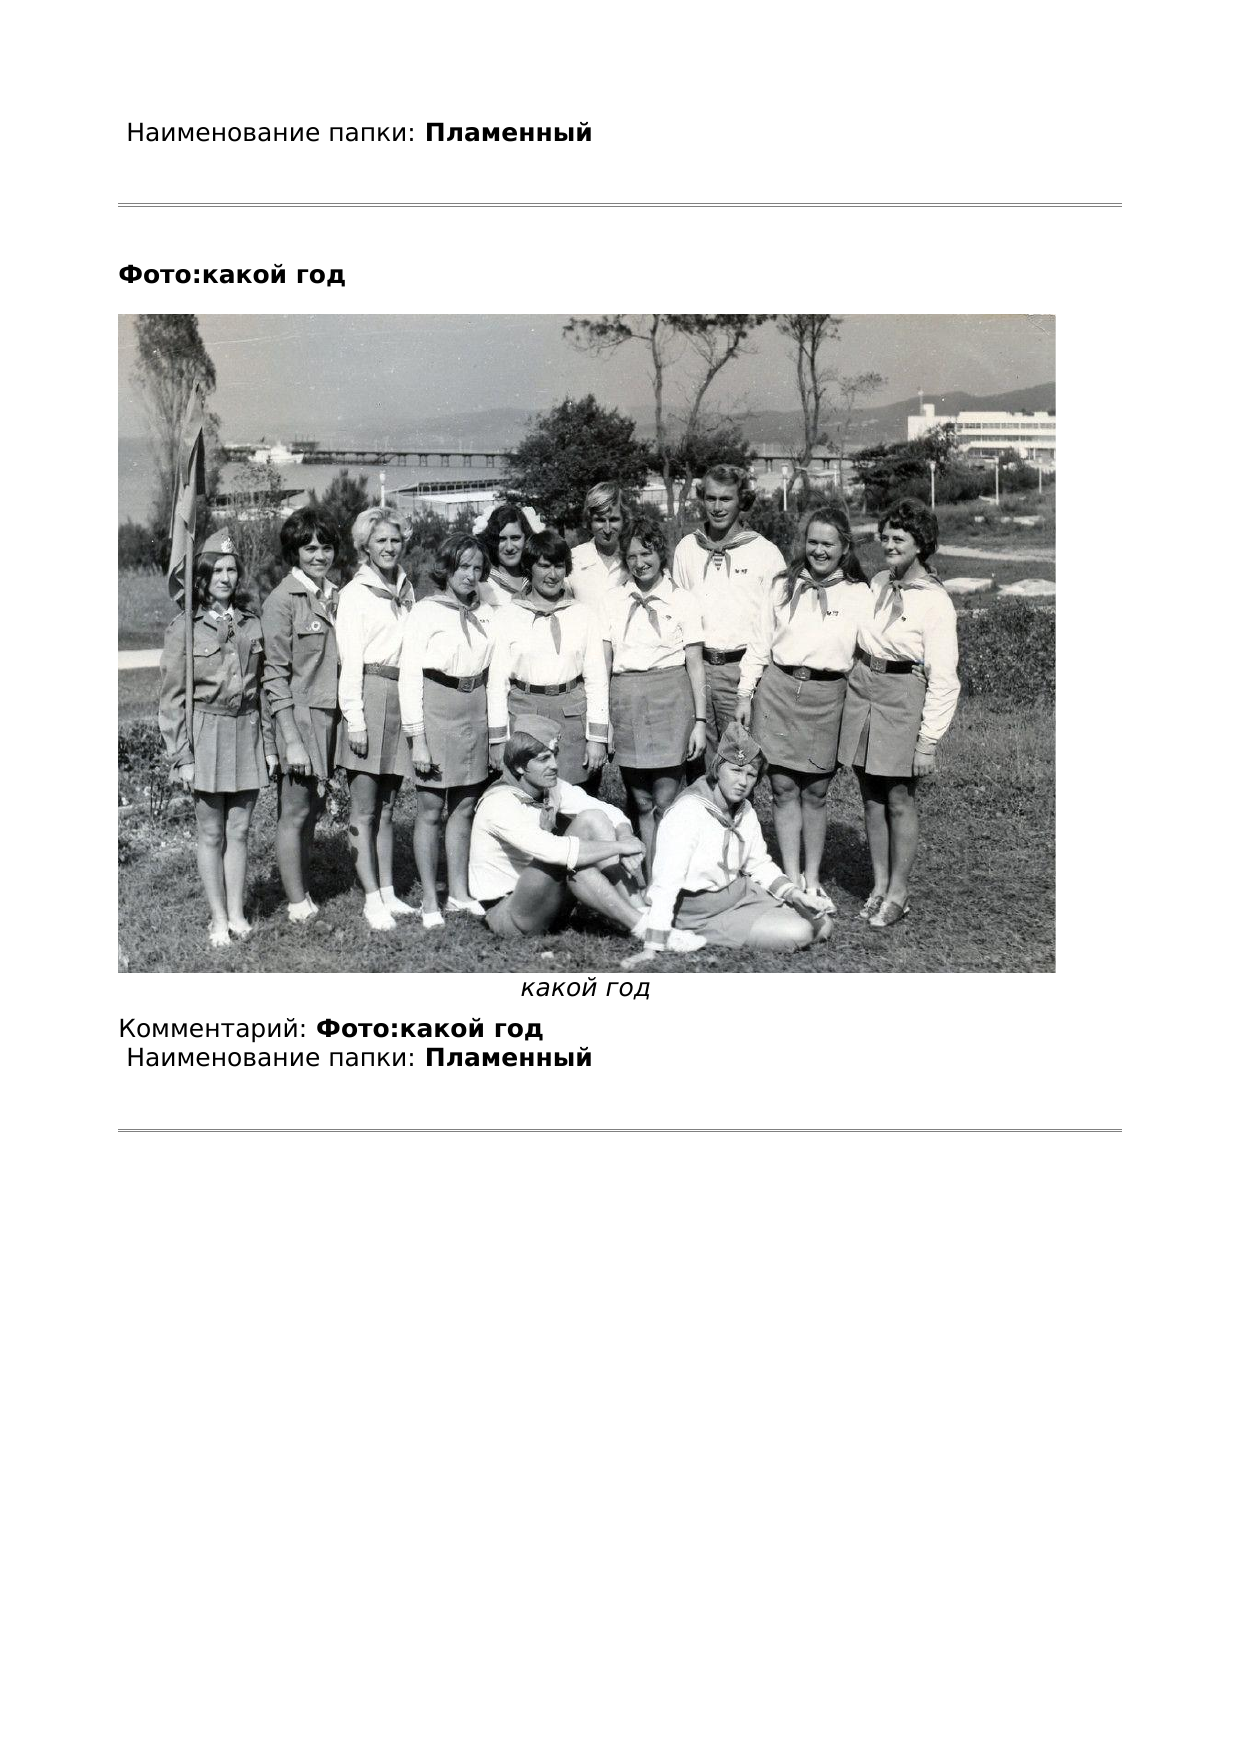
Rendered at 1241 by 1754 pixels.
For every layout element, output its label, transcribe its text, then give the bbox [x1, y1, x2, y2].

text Наименование папки: Пламенный [118, 118, 1122, 176]
text какой год [118, 973, 1056, 1002]
picture [118, 314, 1056, 973]
text Комментарий: Фото:какой год Наименование папки: Пламенный [118, 1014, 1122, 1102]
subtitle Фото:какой год [118, 260, 1122, 289]
